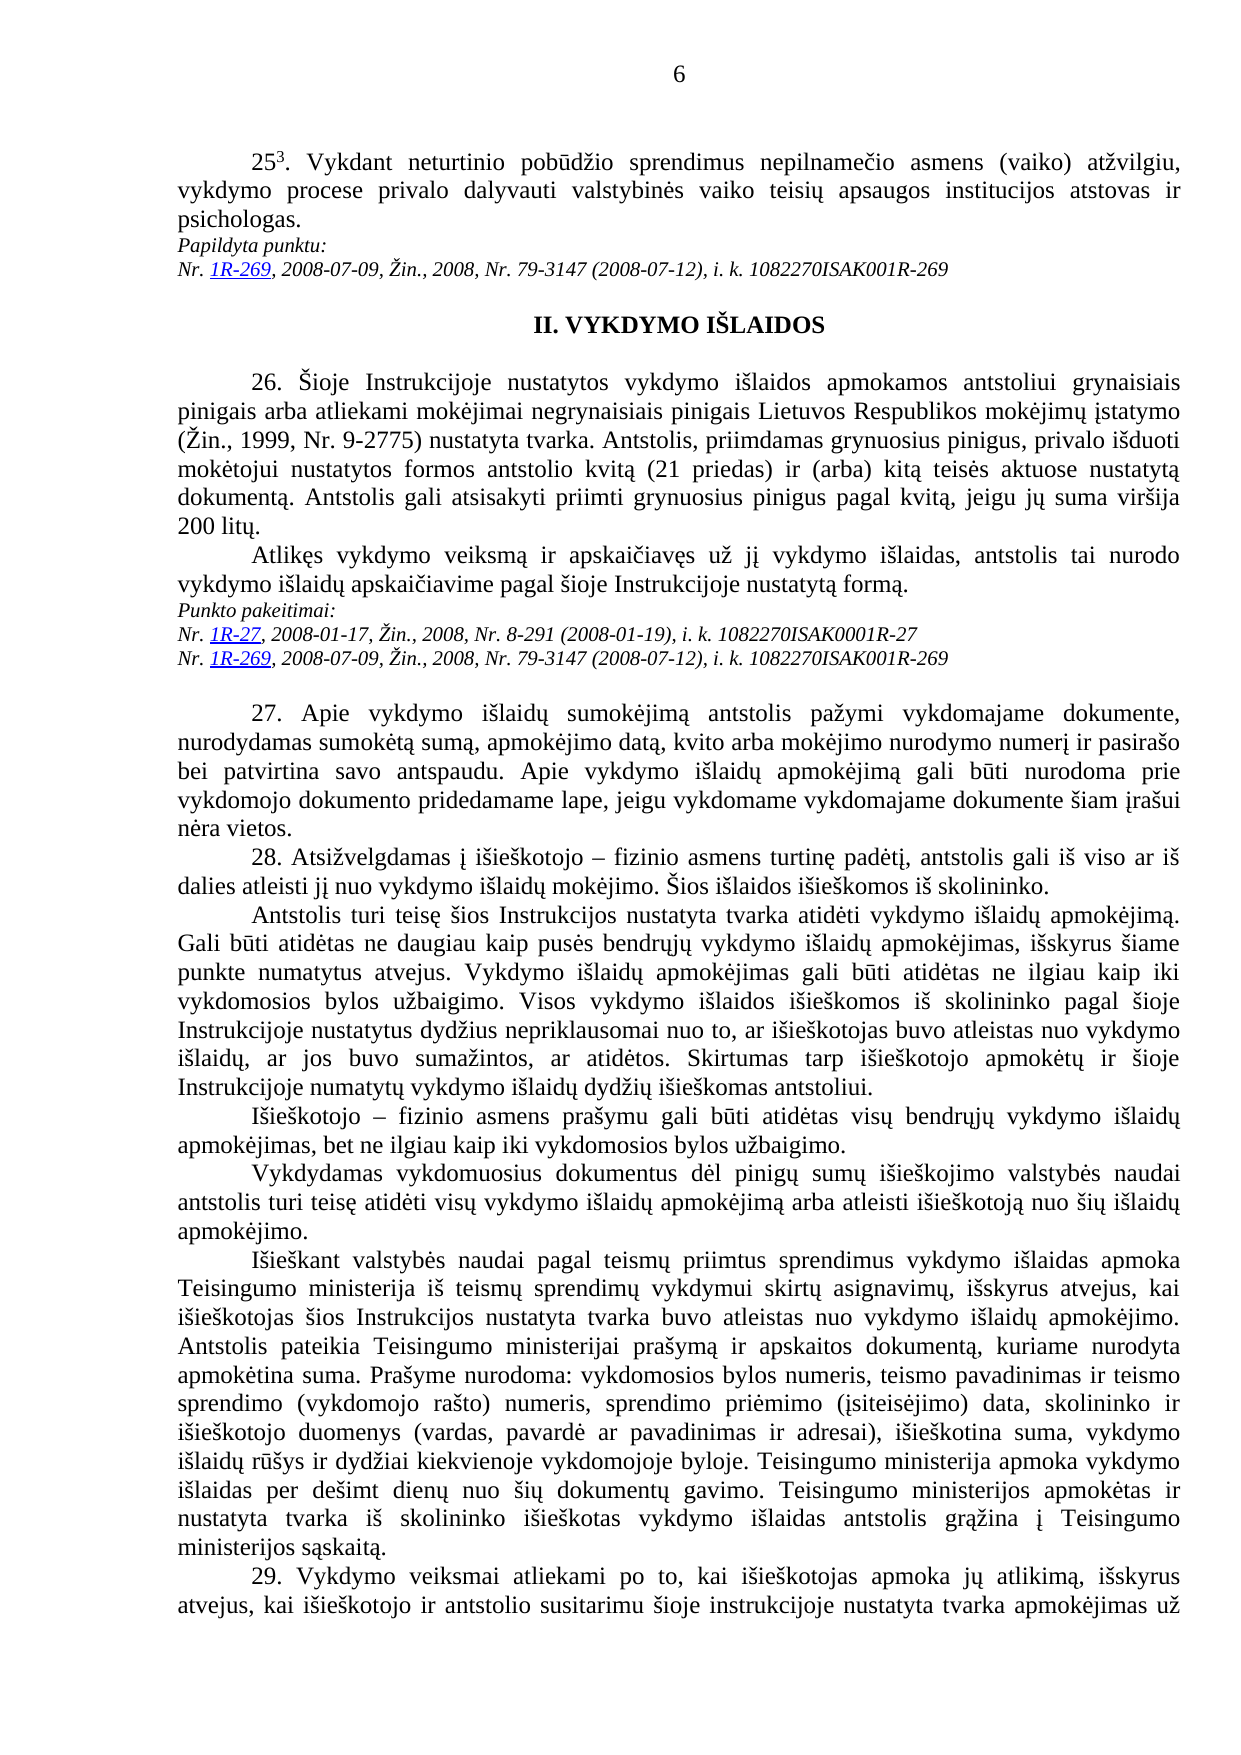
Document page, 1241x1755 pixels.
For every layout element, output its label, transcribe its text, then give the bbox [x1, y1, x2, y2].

text Išieškant valstybės naudai pagal teismų priimtus sprendimus vykdymo išlaidas apmoka Teisingumo ministerija iš teismų sprendimų vykdymui skirtų asignavimų, išskyrus atvejus, kai išieškotojas šios Instrukcijos nustatyta tvarka buvo atleistas nuo vykdymo išlaidų apmokėjimo. Antstolis pateikia Teisingumo ministerijai prašymą ir apskaitos dokumentą, kuriame nurodyta apmokėtina suma. Prašyme nurodoma: vykdomosios bylos numeris, teismo pavadinimas ir teismo sprendimo (vykdomojo rašto) numeris, sprendimo priėmimo (įsiteisėjimo) data, skolininko ir išieškotojo duomenys (vardas, pavardė ar pavadinimas ir adresai), išieškotina suma, vykdymo išlaidų rūšys ir dydžiai kiekvienoje vykdomojoje byloje. Teisingumo ministerija apmoka vykdymo išlaidas per dešimt dienų nuo šių dokumentų gavimo. Teisingumo ministerijos apmokėtas ir nustatyta tvarka iš skolininko išieškotas vykdymo išlaidas antstolis grąžina į Teisingumo ministerijos sąskaitą. [177, 1245, 1181, 1561]
text Išieškotojo – fizinio asmens prašymu gali būti atidėtas visų bendrųjų vykdymo išlaidų apmokėjimas, bet ne ilgiau kaip iki vykdomosios bylos užbaigimo. [177, 1101, 1181, 1158]
text Nr. 1R-269, 2008-07-09, Žin., 2008, Nr. 79-3147 (2008-07-12), i. k. 1082270ISAK001R-269 [177, 257, 1181, 281]
text Nr. 1R-27, 2008-01-17, Žin., 2008, Nr. 8-291 (2008-01-19), i. k. 1082270ISAK0001R-27 [177, 622, 1181, 646]
text II. VYKDYMO IŠLAIDOS [177, 310, 1181, 339]
text Atlikęs vykdymo veiksmą ir apskaičiavęs už jį vykdymo išlaidas, antstolis tai nurodo vykdymo išlaidų apskaičiavime pagal šioje Instrukcijoje nustatytą formą. [177, 540, 1181, 597]
text Vykdydamas vykdomuosius dokumentus dėl pinigų sumų išieškojimo valstybės naudai antstolis turi teisę atidėti visų vykdymo išlaidų apmokėjimą arba atleisti išieškotoją nuo šių išlaidų apmokėjimo. [177, 1158, 1181, 1245]
text 253. Vykdant neturtinio pobūdžio sprendimus nepilnamečio asmens (vaiko) atžvilgiu, vykdymo procese privalo dalyvauti valstybinės vaiko teisių apsaugos institucijos atstovas ir psichologas. [177, 147, 1181, 233]
text Nr. 1R-269, 2008-07-09, Žin., 2008, Nr. 79-3147 (2008-07-12), i. k. 1082270ISAK001R-269 [177, 646, 1181, 670]
text 27. Apie vykdymo išlaidų sumokėjimą antstolis pažymi vykdomajame dokumente, nurodydamas sumokėtą sumą, apmokėjimo datą, kvito arba mokėjimo nurodymo numerį ir pasirašo bei patvirtina savo antspaudu. Apie vykdymo išlaidų apmokėjimą gali būti nurodoma prie vykdomojo dokumento pridedamame lape, jeigu vykdomame vykdomajame dokumente šiam įrašui nėra vietos. [177, 698, 1181, 842]
text Papildyta punktu: [177, 233, 1181, 257]
text 28. Atsižvelgdamas į išieškotojo – fizinio asmens turtinę padėtį, antstolis gali iš viso ar iš dalies atleisti jį nuo vykdymo išlaidų mokėjimo. Šios išlaidos išieškomos iš skolininko. [177, 842, 1181, 900]
text Punkto pakeitimai: [177, 597, 1181, 622]
text 26. Šioje Instrukcijoje nustatytos vykdymo išlaidos apmokamos antstoliui grynaisiais pinigais arba atliekami mokėjimai negrynaisiais pinigais Lietuvos Respublikos mokėjimų įstatymo (Žin., 1999, Nr. 9-2775) nustatyta tvarka. Antstolis, priimdamas grynuosius pinigus, privalo išduoti mokėtojui nustatytos formos antstolio kvitą (21 priedas) ir (arba) kitą teisės aktuose nustatytą dokumentą. Antstolis gali atsisakyti priimti grynuosius pinigus pagal kvitą, jeigu jų suma viršija 200 litų. [177, 367, 1181, 540]
text 29. Vykdymo veiksmai atliekami po to, kai išieškotojas apmoka jų atlikimą, išskyrus atvejus, kai išieškotojo ir antstolio susitarimu šioje instrukcijoje nustatyta tvarka apmokėjimas už [177, 1561, 1181, 1618]
text Antstolis turi teisę šios Instrukcijos nustatyta tvarka atidėti vykdymo išlaidų apmokėjimą. Gali būti atidėtas ne daugiau kaip pusės bendrųjų vykdymo išlaidų apmokėjimas, išskyrus šiame punkte numatytus atvejus. Vykdymo išlaidų apmokėjimas gali būti atidėtas ne ilgiau kaip iki vykdomosios bylos užbaigimo. Visos vykdymo išlaidos išieškomos iš skolininko pagal šioje Instrukcijoje nustatytus dydžius nepriklausomai nuo to, ar išieškotojas buvo atleistas nuo vykdymo išlaidų, ar jos buvo sumažintos, ar atidėtos. Skirtumas tarp išieškotojo apmokėtų ir šioje Instrukcijoje numatytų vykdymo išlaidų dydžių išieškomas antstoliui. [177, 900, 1181, 1101]
